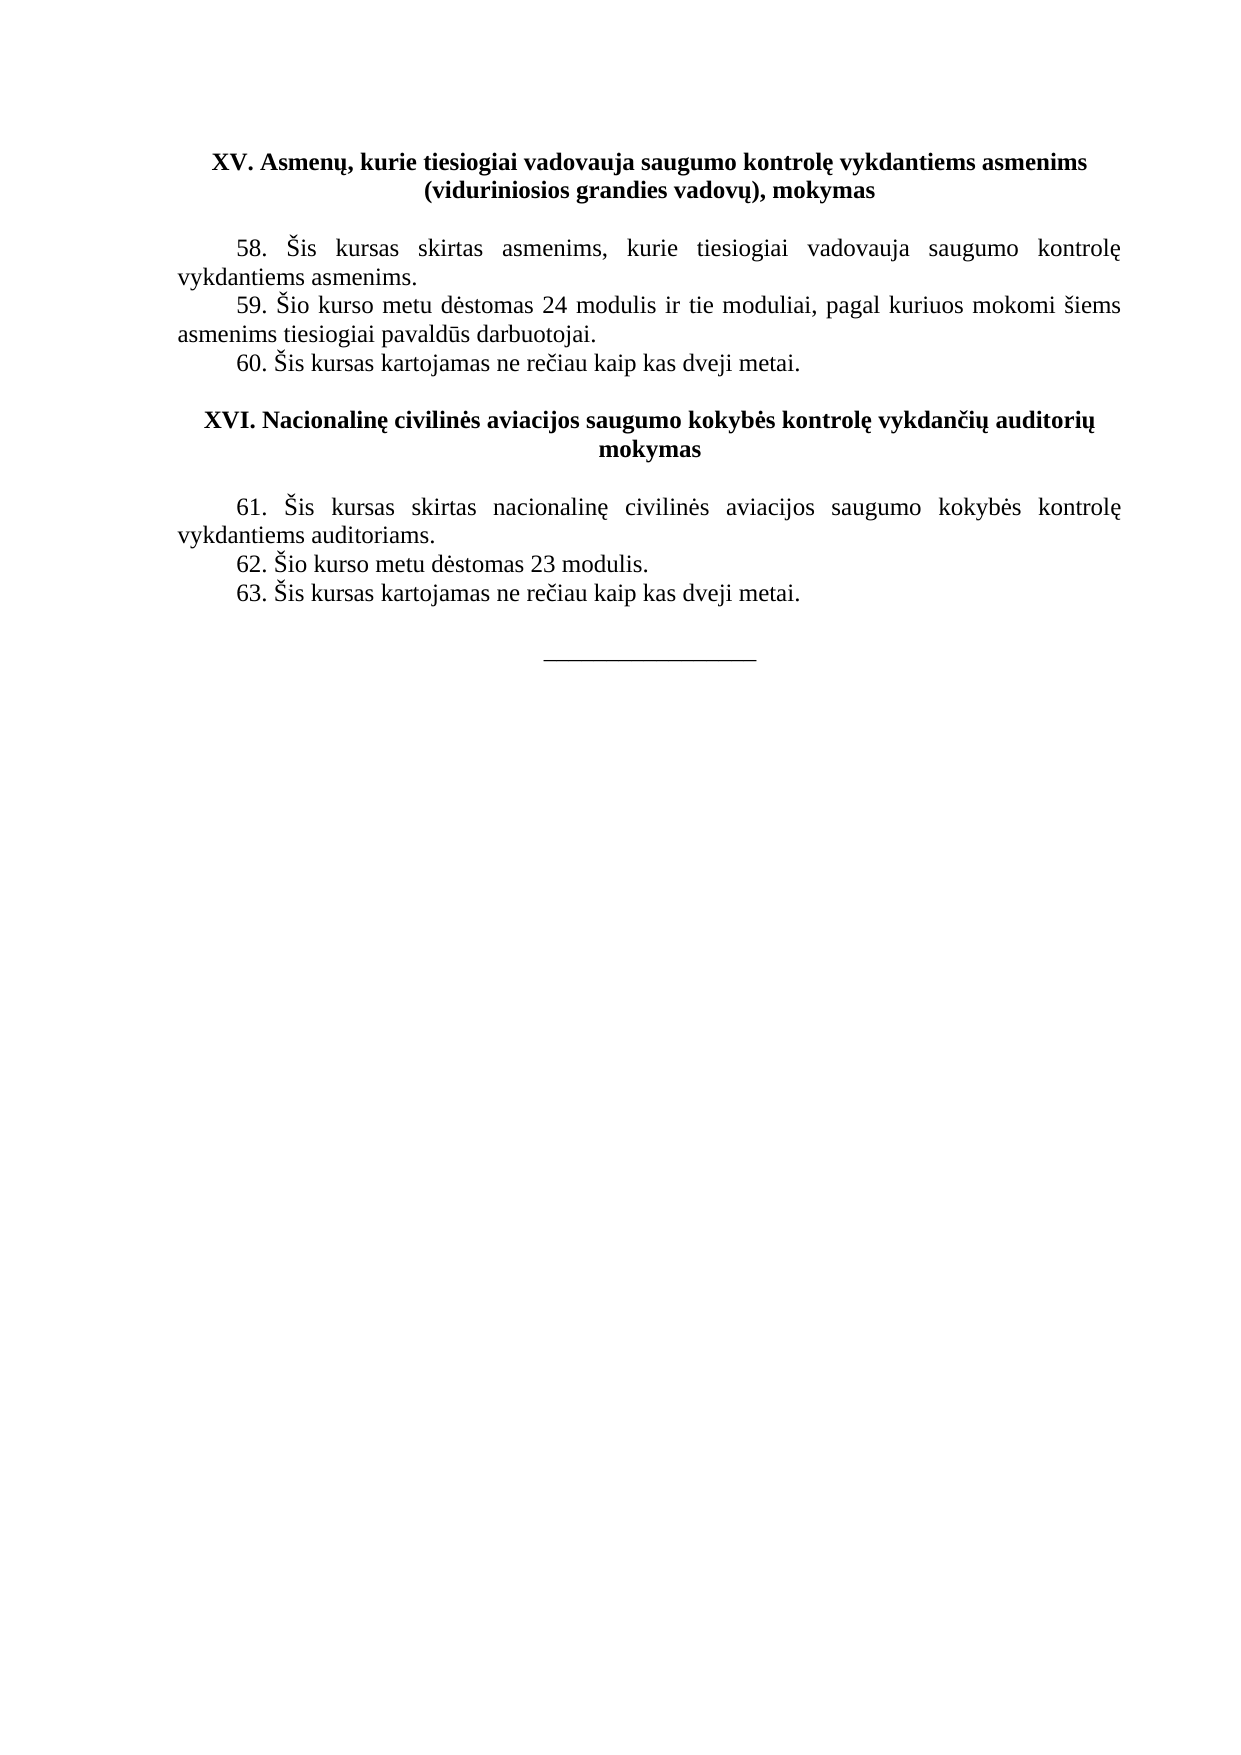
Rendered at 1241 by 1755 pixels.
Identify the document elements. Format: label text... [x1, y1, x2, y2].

text XVI. Nacionalinę civilinės aviacijos saugumo kokybės kontrolę vykdančių auditorių mokymas [177, 406, 1122, 463]
text 62. Šio kurso metu dėstomas 23 modulis. [177, 549, 1122, 578]
text 58. Šis kursas skirtas asmenims, kurie tiesiogiai vadovauja saugumo kontrolę vykdantiems asmenims. [177, 233, 1122, 291]
text 61. Šis kursas skirtas nacionalinę civilinės aviacijos saugumo kokybės kontrolę vykdantiems auditoriams. [177, 492, 1122, 549]
text 63. Šis kursas kartojamas ne rečiau kaip kas dveji metai. [177, 578, 1122, 607]
text XV. Asmenų, kurie tiesiogiai vadovauja saugumo kontrolę vykdantiems asmenims (viduriniosios grandies vadovų), mokymas [177, 147, 1122, 204]
text 60. Šis kursas kartojamas ne rečiau kaip kas dveji metai. [177, 348, 1122, 377]
text _________________ [177, 636, 1122, 664]
text 59. Šio kurso metu dėstomas 24 modulis ir tie moduliai, pagal kuriuos mokomi šiems asmenims tiesiogiai pavaldūs darbuotojai. [177, 291, 1122, 348]
